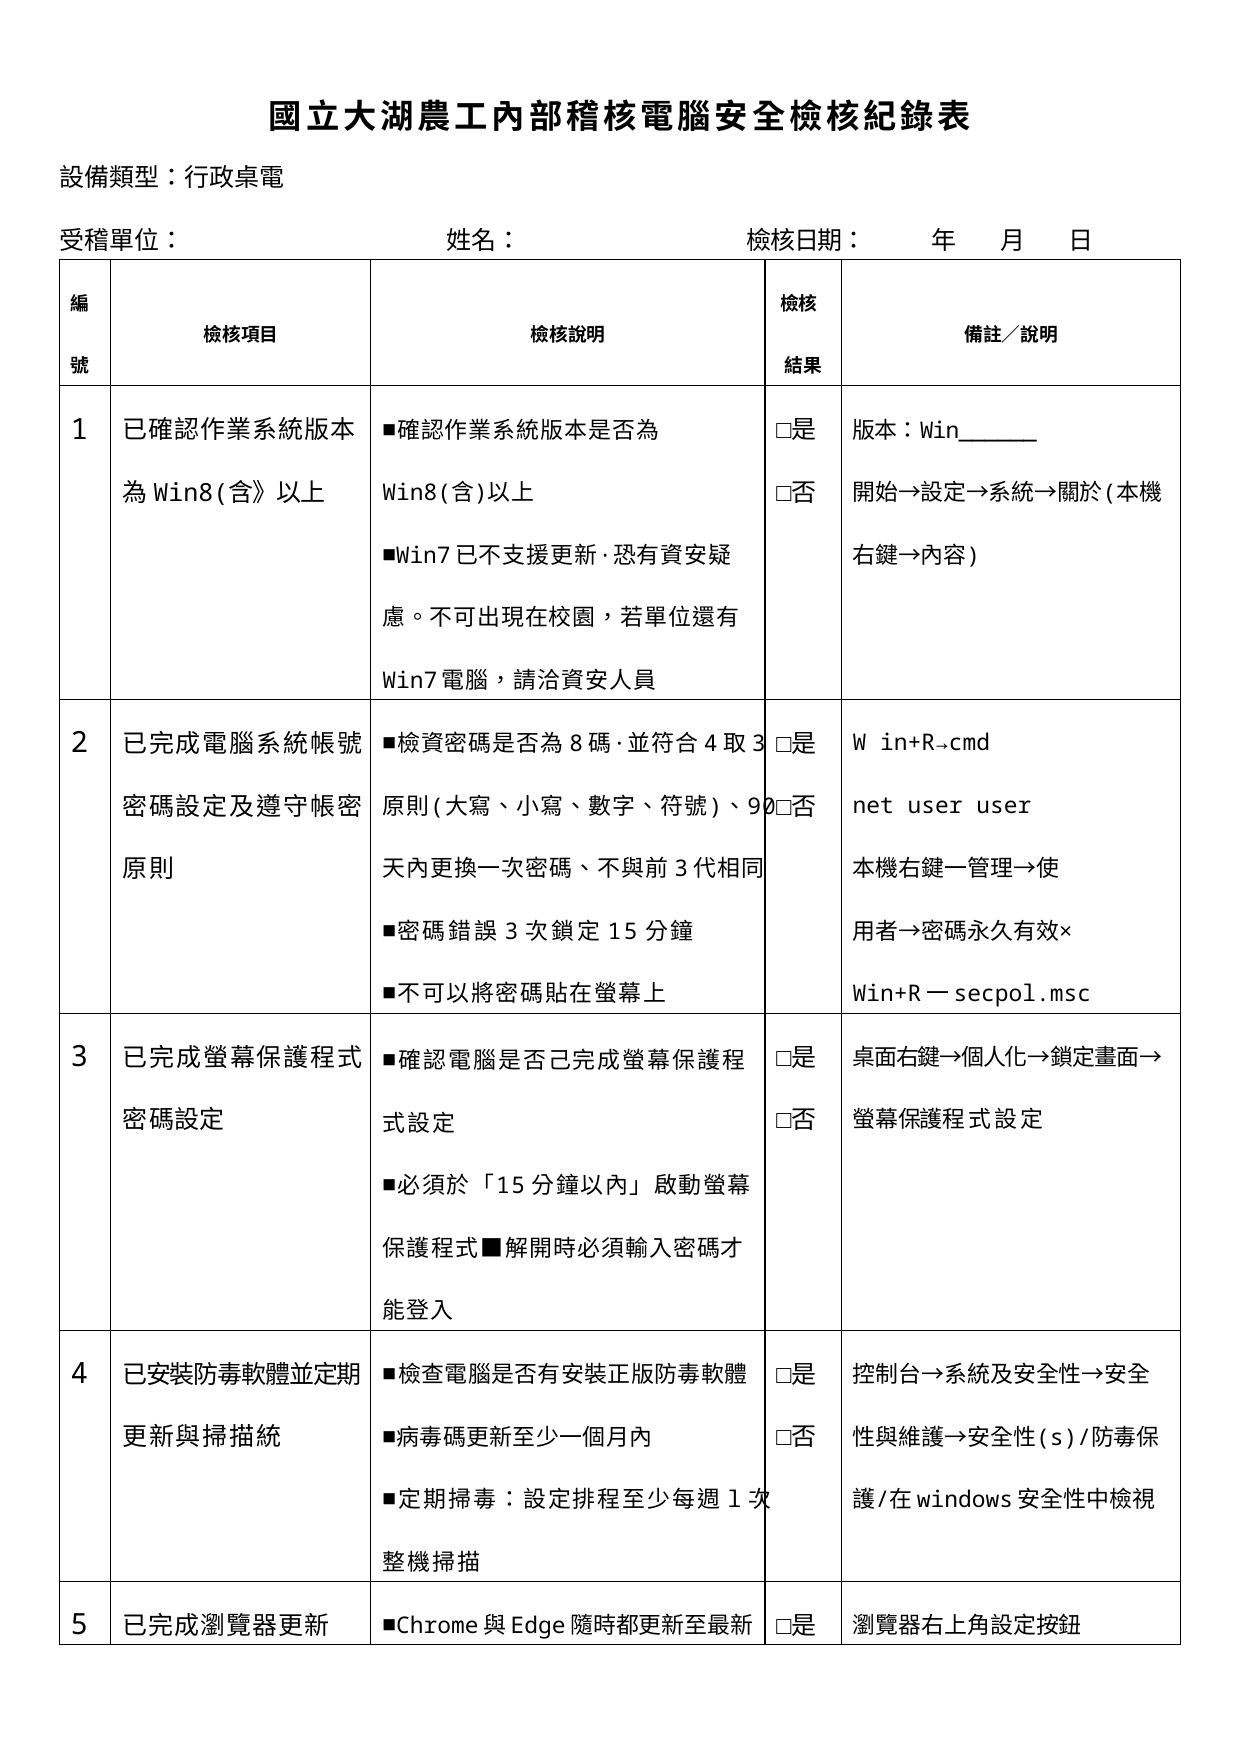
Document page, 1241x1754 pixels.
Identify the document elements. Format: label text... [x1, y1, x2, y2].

table_cell 控制台→系統及安全性→安全性與維護→安全性(s)/防毒保護/在windows安全性中檢視 [842, 1331, 1180, 1581]
table_cell 已完成電腦系統帳號密碼設定及遵守帳密原則 [111, 700, 370, 1012]
table_cell 2 [60, 700, 110, 1012]
table_cell □是 □否 [766, 1331, 841, 1581]
table_cell 3 [60, 1014, 110, 1330]
table_cell ■Chrome與Edge隨時都更新至最新 [371, 1582, 764, 1644]
table_header 編號 [60, 260, 110, 385]
table_cell 版本：Win______ 開始→設定→系統→關於(本機右鍵→內容) [842, 386, 1180, 699]
table_cell 桌面右鍵→個人化→鎖定畫面→螢幕保護程式設定 [842, 1014, 1180, 1330]
text 設備類型：行政桌電 [59, 134, 1181, 197]
table_cell 1 [60, 386, 110, 699]
table_header 檢核 結果 [766, 260, 841, 385]
table_cell □是 [766, 1582, 841, 1644]
table_cell □是 □否 [766, 1014, 841, 1330]
table_cell □是 □否 [766, 386, 841, 699]
text 國立大湖農工內部稽核電腦安全檢核紀錄表 [59, 72, 1181, 134]
table_cell ■檢資密碼是否為8碼·並符合4取3原則(大寫、小寫、數字、符號)、90天內更換一次密碼、不與前3代相同 ■密碼錯誤3次鎖定15分鐘 ■不可以將密碼貼在螢幕上 [371, 700, 764, 1012]
table_cell □是 □否 [766, 700, 841, 1012]
table_header 檢核項目 [111, 260, 370, 385]
table_cell 已完成螢幕保護程式密碼設定 [111, 1014, 370, 1330]
table_cell 已安裝防毒軟體並定期更新與掃描統 [111, 1331, 370, 1581]
table_cell 已確認作業系統版本為Win8(含》以上 [111, 386, 370, 699]
table_cell 5 [60, 1582, 110, 1644]
text 受稽單位： 姓名： 檢核日期： 年 月 日 [59, 197, 1181, 259]
table_header 備註／說明 [842, 260, 1180, 385]
table_cell 瀏覽器右上角設定按鈕 [842, 1582, 1180, 1644]
table_cell 4 [60, 1331, 110, 1581]
table_cell W in+R→cmd net user user 本機右鍵一管理→使 用者→密碼永久有效× Win+R一secpol.msc [842, 700, 1180, 1012]
table_cell ■確認電腦是否己完成螢幕保護程式設定 ■必須於「15分鐘以內」啟動螢幕保護程式■解開時必須輸入密碼才能登入 [371, 1014, 764, 1330]
table_cell ■確認作業系統版本是否為Win8(含)以上 ■Win7已不支援更新·恐有資安疑慮。不可出現在校園，若單位還有Win7電腦，請洽資安人員 [371, 386, 764, 699]
table_cell ■檢查電腦是否有安裝正版防毒軟體 ■病毒碼更新至少一個月內 ■定期掃毒：設定排程至少每週l次整機掃描 [371, 1331, 764, 1581]
table_cell 已完成瀏覽器更新 [111, 1582, 370, 1644]
table_header 檢核說明 [371, 260, 764, 385]
